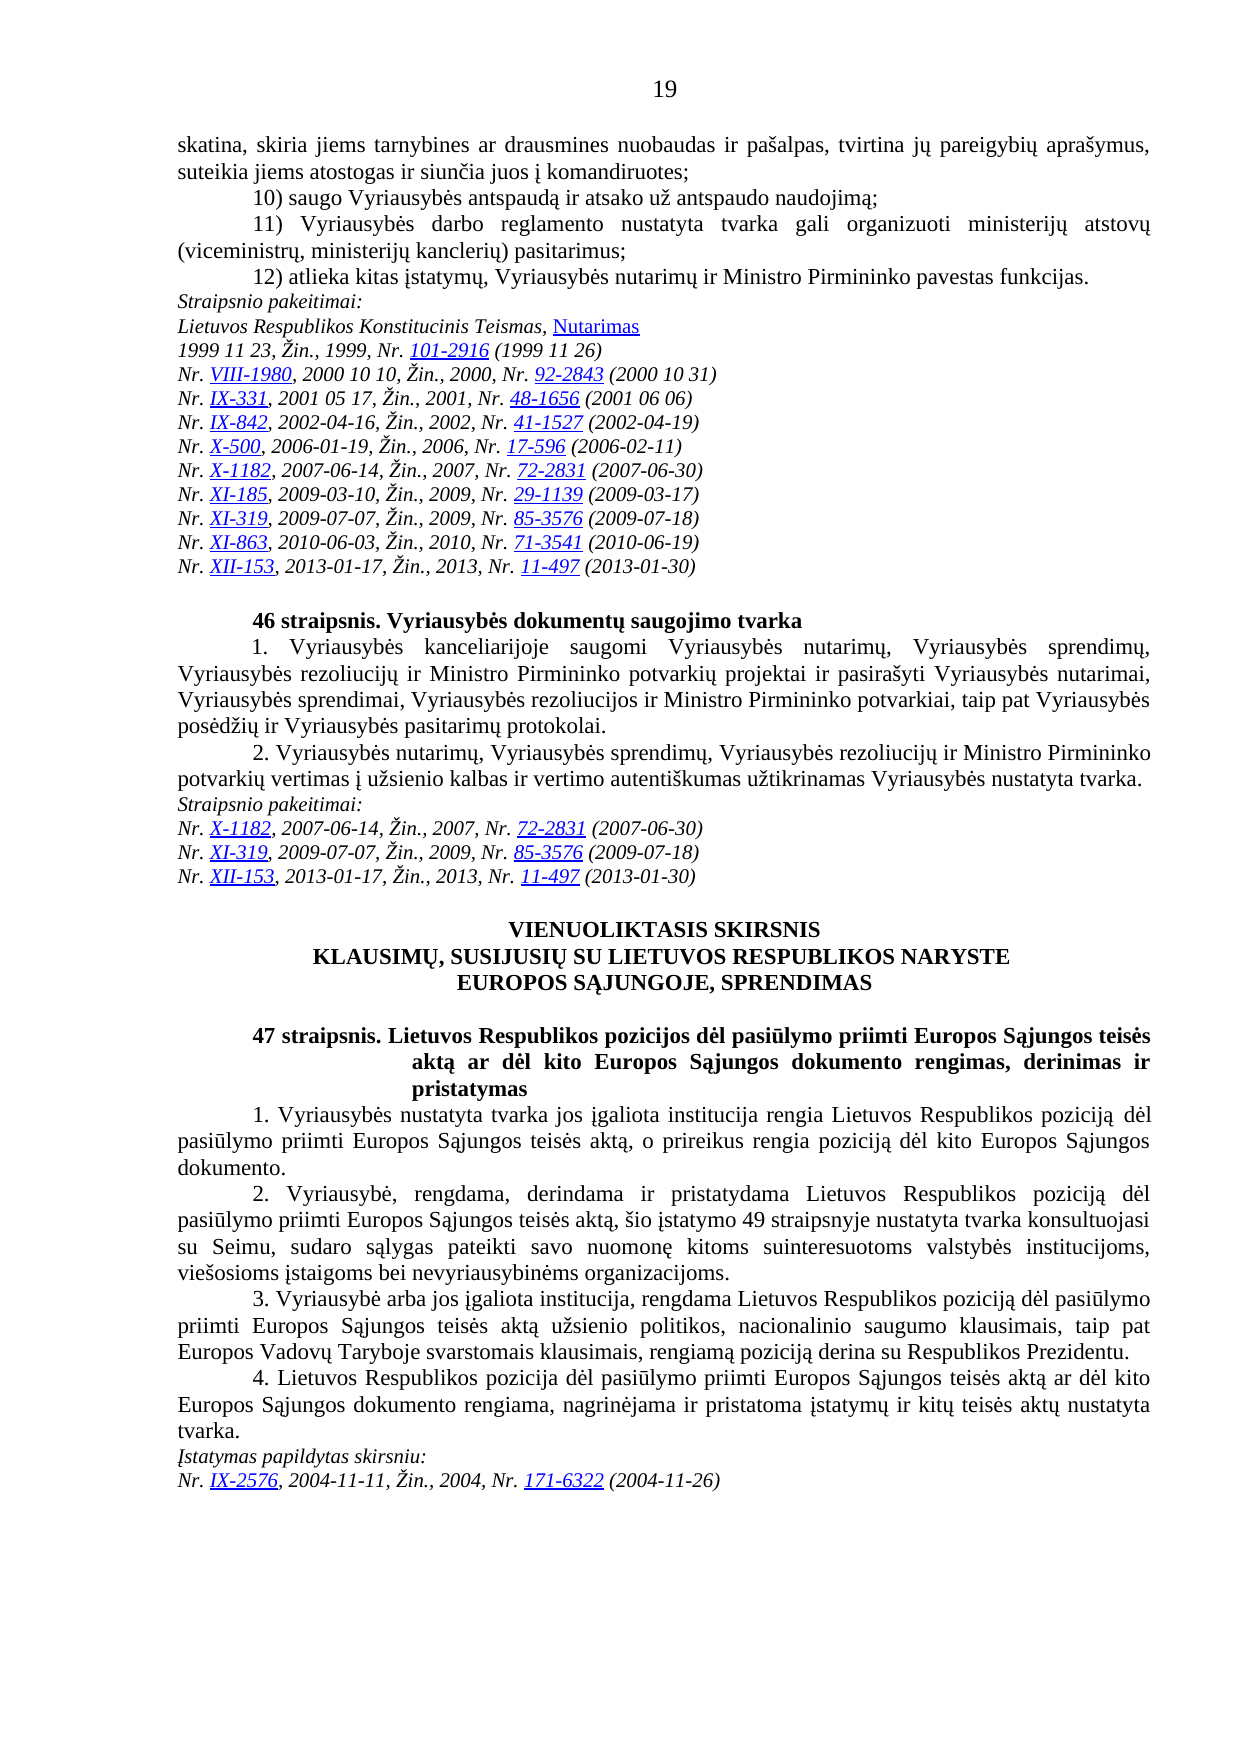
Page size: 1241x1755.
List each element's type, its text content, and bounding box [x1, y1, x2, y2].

text 1999 11 23, Žin., 1999, Nr. 101-2916 (1999 11 26) [177, 338, 1152, 362]
text KLAUSIMŲ, SUSIJUSIŲ SU LIETUVOS RESPUBLIKOS NARYSTE EUROPOS SĄJUNGOJE, SPRENDIMAS [177, 943, 1152, 996]
text Nr. IX-2576, 2004-11-11, Žin., 2004, Nr. 171-6322 (2004-11-26) [177, 1468, 1152, 1492]
text Nr. XI-319, 2009-07-07, Žin., 2009, Nr. 85-3576 (2009-07-18) [177, 506, 1152, 530]
text 4. Lietuvos Respublikos pozicija dėl pasiūlymo priimti Europos Sąjungos teisės aktą ar dėl kito Europos Sąjungos dokumento rengiama, nagrinėjama ir pristatoma įstatymų ir kitų teisės aktų nustatyta tvarka. [177, 1364, 1152, 1443]
text VIENUOLIKTASIS SKIRSNIS [177, 916, 1152, 943]
text Nr. X-1182, 2007-06-14, Žin., 2007, Nr. 72-2831 (2007-06-30) [177, 816, 1152, 839]
text Įstatymas papildytas skirsniu: [177, 1443, 1152, 1468]
text Nr. XI-319, 2009-07-07, Žin., 2009, Nr. 85-3576 (2009-07-18) [177, 839, 1152, 864]
text Nr. X-500, 2006-01-19, Žin., 2006, Nr. 17-596 (2006-02-11) [177, 434, 1152, 458]
text skatina, skiria jiems tarnybines ar drausmines nuobaudas ir pašalpas, tvirtina jų pareigybių aprašymus, suteikia jiems atostogas ir siunčia juos į komandiruotes; [177, 131, 1152, 184]
text 2. Vyriausybė, rengdama, derindama ir pristatydama Lietuvos Respublikos poziciją dėl pasiūlymo priimti Europos Sąjungos teisės aktą, šio įstatymo 49 straipsnyje nustatyta tvarka konsultuojasi su Seimu, sudaro sąlygas pateikti savo nuomonę kitoms suinteresuotoms valstybės institucijoms, viešosioms įstaigoms bei nevyriausybinėms organizacijoms. [177, 1180, 1152, 1285]
text Nr. IX-842, 2002-04-16, Žin., 2002, Nr. 41-1527 (2002-04-19) [177, 410, 1152, 434]
text Nr. XI-863, 2010-06-03, Žin., 2010, Nr. 71-3541 (2010-06-19) [177, 530, 1152, 554]
text 1. Vyriausybės nustatyta tvarka jos įgaliota institucija rengia Lietuvos Respublikos poziciją dėl pasiūlymo priimti Europos Sąjungos teisės aktą, o prireikus rengia poziciją dėl kito Europos Sąjungos dokumento. [177, 1101, 1152, 1180]
text 3. Vyriausybė arba jos įgaliota institucija, rengdama Lietuvos Respublikos poziciją dėl pasiūlymo priimti Europos Sąjungos teisės aktą užsienio politikos, nacionalinio saugumo klausimais, taip pat Europos Vadovų Taryboje svarstomais klausimais, rengiamą poziciją derina su Respublikos Prezidentu. [177, 1285, 1152, 1364]
text 47 straipsnis. Lietuvos Respublikos pozicijos dėl pasiūlymo priimti Europos Sąjungos teisės aktą ar dėl kito Europos Sąjungos dokumento rengimas, derinimas ir pristatymas [252, 1022, 1152, 1101]
text Straipsnio pakeitimai: [177, 791, 1152, 816]
text 11) Vyriausybės darbo reglamento nustatyta tvarka gali organizuoti ministerijų atstovų (viceministrų, ministerijų kanclerių) pasitarimus; [177, 210, 1152, 263]
text Nr. X-1182, 2007-06-14, Žin., 2007, Nr. 72-2831 (2007-06-30) [177, 458, 1152, 482]
text 46 straipsnis. Vyriausybės dokumentų saugojimo tvarka [177, 607, 1152, 633]
text 1. Vyriausybės kanceliarijoje saugomi Vyriausybės nutarimų, Vyriausybės sprendimų, Vyriausybės rezoliucijų ir Ministro Pirmininko potvarkių projektai ir pasirašyti Vyriausybės nutarimai, Vyriausybės sprendimai, Vyriausybės rezoliucijos ir Ministro Pirmininko potvarkiai, taip pat Vyriausybės posėdžių ir Vyriausybės pasitarimų protokolai. [177, 633, 1152, 739]
text Nr. XII-153, 2013-01-17, Žin., 2013, Nr. 11-497 (2013-01-30) [177, 864, 1152, 888]
text Nr. VIII-1980, 2000 10 10, Žin., 2000, Nr. 92-2843 (2000 10 31) [177, 362, 1152, 386]
text Nr. XII-153, 2013-01-17, Žin., 2013, Nr. 11-497 (2013-01-30) [177, 554, 1152, 578]
text Lietuvos Respublikos Konstitucinis Teismas, Nutarimas [177, 313, 1152, 338]
text 10) saugo Vyriausybės antspaudą ir atsako už antspaudo naudojimą; [177, 184, 1152, 210]
text Nr. IX-331, 2001 05 17, Žin., 2001, Nr. 48-1656 (2001 06 06) [177, 386, 1152, 410]
text 2. Vyriausybės nutarimų, Vyriausybės sprendimų, Vyriausybės rezoliucijų ir Ministro Pirmininko potvarkių vertimas į užsienio kalbas ir vertimo autentiškumas užtikrinamas Vyriausybės nustatyta tvarka. [177, 739, 1152, 791]
text Straipsnio pakeitimai: [177, 289, 1152, 313]
text 12) atlieka kitas įstatymų, Vyriausybės nutarimų ir Ministro Pirmininko pavestas funkcijas. [177, 263, 1152, 289]
text Nr. XI-185, 2009-03-10, Žin., 2009, Nr. 29-1139 (2009-03-17) [177, 482, 1152, 506]
